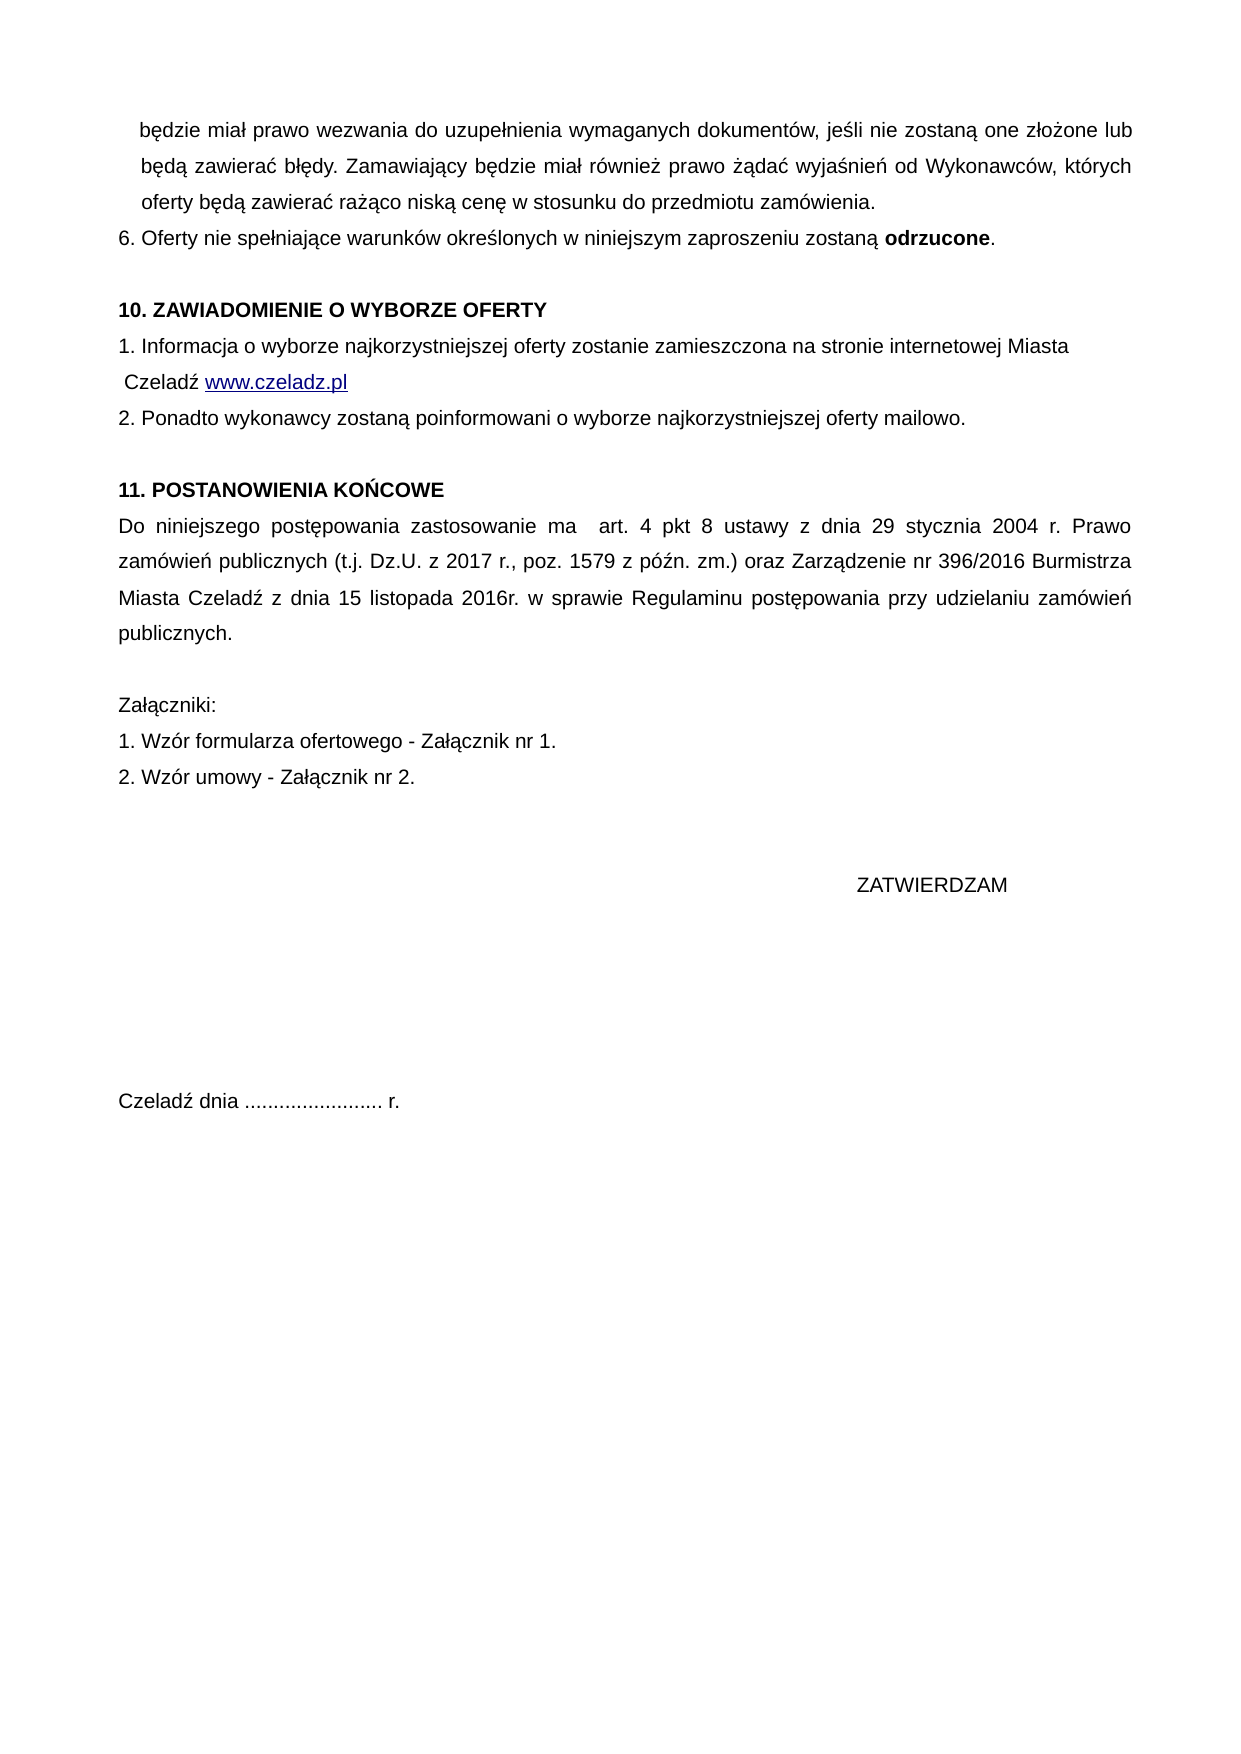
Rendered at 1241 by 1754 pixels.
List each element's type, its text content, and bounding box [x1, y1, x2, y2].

list 1. Informacja o wyborze najkorzystniejszej oferty zostanie zamieszczona na stronie internetowej Miasta [118, 334, 1134, 358]
list 10. ZAWIADOMIENIE O WYBORZE OFERTY [118, 298, 1134, 322]
text 2. Ponadto wykonawcy zostaną poinformowani o wyborze najkorzystniejszej oferty mailowo. [118, 406, 1134, 429]
text Do niniejszego postępowania zastosowanie ma art. 4 pkt 8 ustawy z dnia 29 stycznia 2004 r. Prawo zamówień publicznych (t.j. Dz.U. z 2017 r., poz. 1579 z późn. zm.) oraz Zarządzenie nr 396/2016 Burmistrza Miasta Czeladź z dnia 15 listopada 2016r. w sprawie Regulaminu postępowania przy udzielaniu zamówień publicznych. [118, 513, 1134, 645]
text 6. Oferty nie spełniające warunków określonych w niniejszym zaproszeniu zostaną odrzucone. [118, 226, 1134, 250]
text ZATWIERDZAM [118, 873, 1134, 897]
text Czeladź dnia ........................ r. [118, 1088, 1134, 1112]
list Czeladź www.czeladz.pl [118, 370, 1134, 394]
text 1. Wzór formularza ofertowego - Załącznik nr 1. [118, 729, 1134, 753]
text 2. Wzór umowy - Załącznik nr 2. [118, 765, 1134, 789]
text 11. POSTANOWIENIA KOŃCOWE [118, 477, 1134, 501]
text Załączniki: [118, 693, 1134, 717]
text będzie miał prawo wezwania do uzupełnienia wymaganych dokumentów, jeśli nie zostaną one złożone lub będą zawierać błędy. Zamawiający będzie miał również prawo żądać wyjaśnień od Wykonawców, których oferty będą zawierać rażąco niską cenę w stosunku do przedmiotu zamówienia. [118, 118, 1134, 214]
